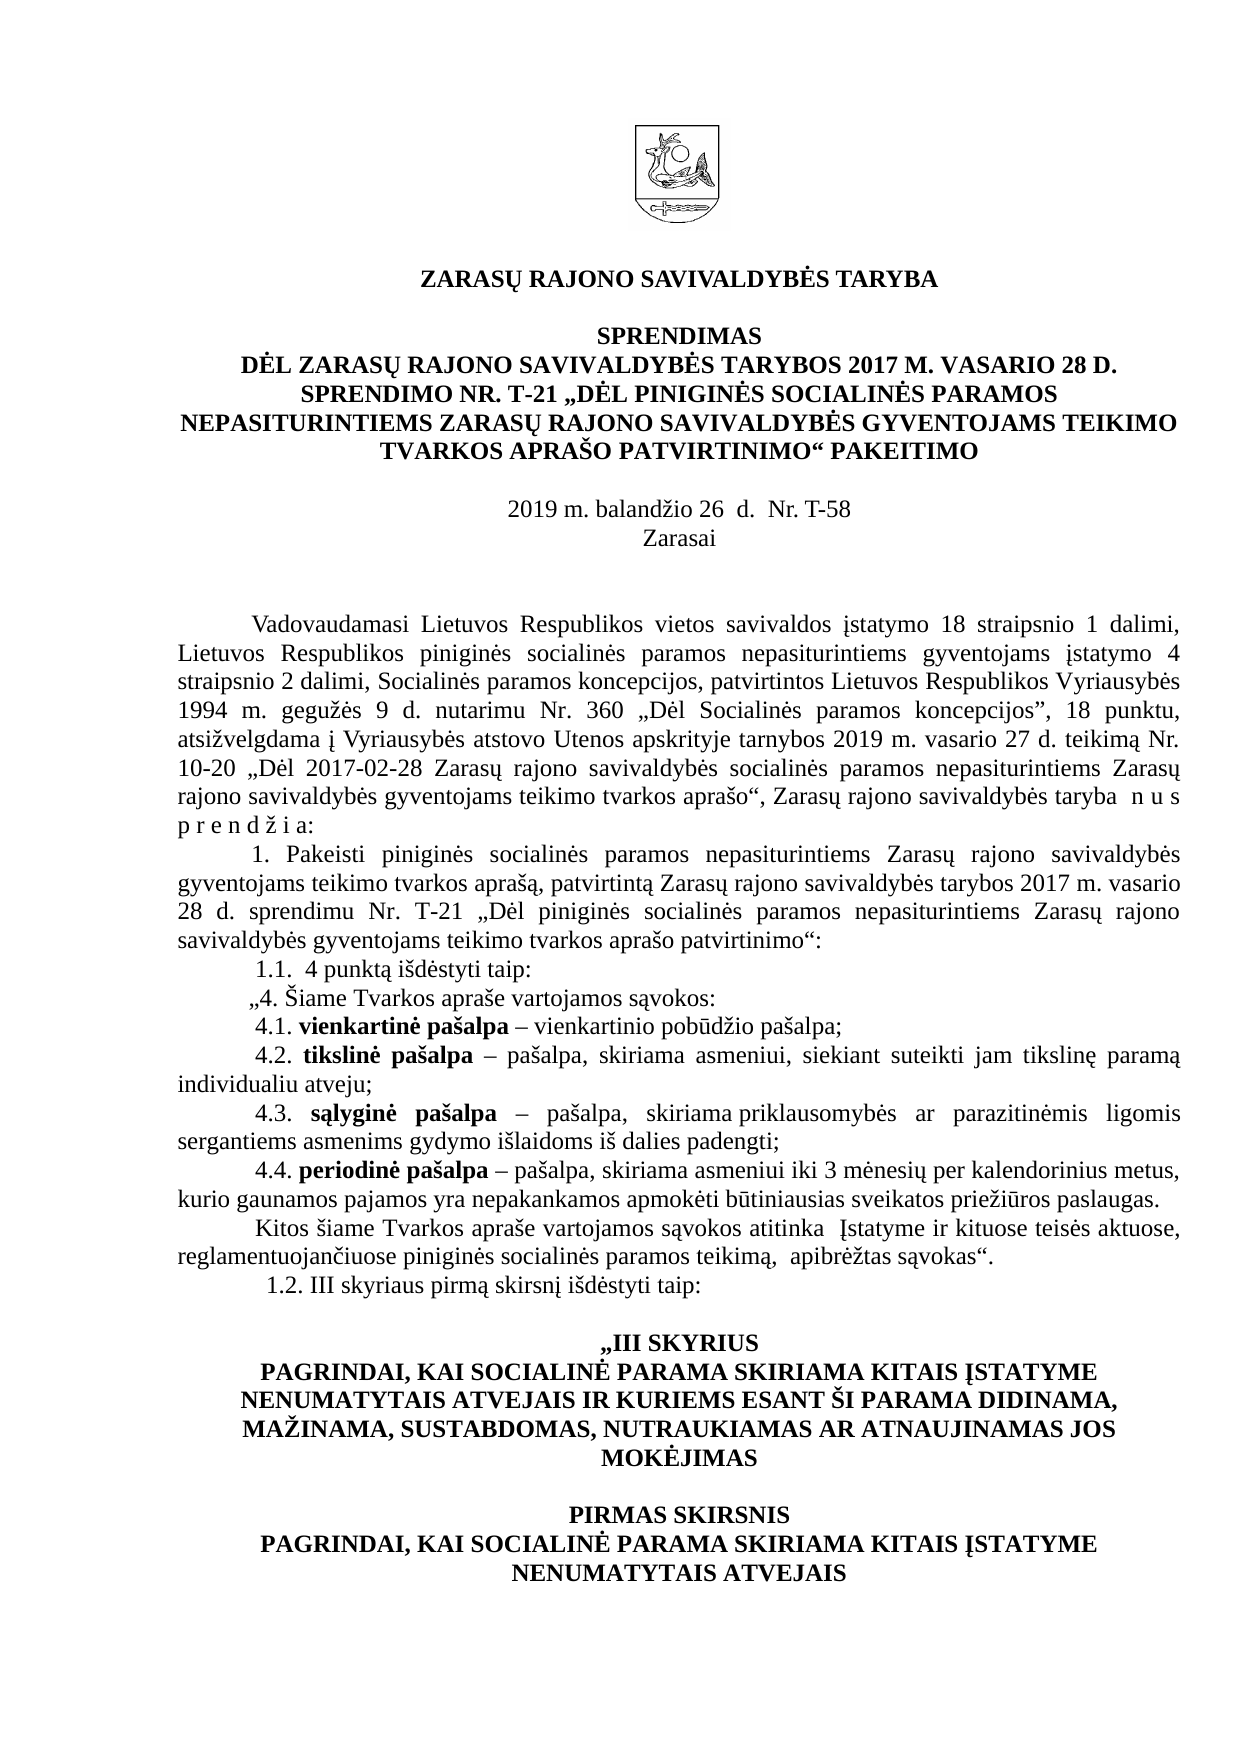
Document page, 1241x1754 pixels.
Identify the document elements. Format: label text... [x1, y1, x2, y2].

text „III SKYRIUS [177, 1328, 1181, 1357]
text 2019 m. balandžio 26 d. Nr. T-58 [177, 494, 1181, 523]
text Kitos šiame Tvarkos apraše vartojamos sąvokos atitinka Įstatyme ir kituose teisės aktuose, reglamentuojančiuose piniginės socialinės paramos teikimą, apibrėžtas sąvokas“. [177, 1213, 1181, 1271]
text 4.1. vienkartinė pašalpa – vienkartinio pobūdžio pašalpa; [177, 1011, 1181, 1040]
text DėL ZARASŲ RAJONO SAVIVALDYBĖS TARYBOS 2017 M. VASARIO 28 D. SPRENDIMO NR. T-21 „DĖL PINIGINĖS SOCIALINĖS PARAMOS NEPASITURINTIEMS ZARASŲ RAJONO SAVIVALDYBĖS GYVENTOJAMS TEIKIMO TVARKOS APRAŠO PATVIRTINIMO“ PAKEITIMO [177, 350, 1181, 465]
text 1.1. 4 punktą išdėstyti taip: [177, 954, 1181, 983]
text 1. Pakeisti piniginės socialinės paramos nepasiturintiems Zarasų rajono savivaldybės gyventojams teikimo tvarkos aprašą, patvirtintą Zarasų rajono savivaldybės tarybos 2017 m. vasario 28 d. sprendimu Nr. T-21 „Dėl piniginės socialinės paramos nepasiturintiems Zarasų rajono savivaldybės gyventojams teikimo tvarkos aprašo patvirtinimo“: [177, 839, 1181, 954]
text 1.2. III skyriaus pirmą skirsnį išdėstyti taip: [177, 1271, 1181, 1299]
text PIRMAS SKIRSNIS [177, 1501, 1181, 1529]
text ZARASŲ RAJONO SAVIVALDYBĖS TARYBA [177, 264, 1181, 293]
text SPRENDIMAS [177, 321, 1181, 350]
text PAGRINDAI, KAI SOCIALINĖ PARAMA SKIRIAMA KITAIS ĮSTATYME NENUMATYTAIS ATVEJAIS [177, 1529, 1181, 1587]
text 4.3. sąlyginė pašalpa – pašalpa, skiriama priklausomybės ar parazitinėmis ligomis sergantiems asmenims gydymo išlaidoms iš dalies padengti; [177, 1098, 1181, 1155]
text 4.4. periodinė pašalpa – pašalpa, skiriama asmeniui iki 3 mėnesių per kalendorinius metus, kurio gaunamos pajamos yra nepakankamos apmokėti būtiniausias sveikatos priežiūros paslaugas. [177, 1155, 1181, 1213]
text Zarasai [177, 523, 1181, 551]
text Pagrindai, kai socialinė parama skiriama kitais Įstatyme nenumatytais atvejais ir kuriems esant ši parama didinama, mažinama, sustabdomas, nutraukiamas ar atnaujinamas jos mokėjimas [177, 1357, 1181, 1472]
text „4. Šiame Tvarkos apraše vartojamos sąvokos: [177, 983, 1181, 1011]
text Vadovaudamasi Lietuvos Respublikos vietos savivaldos įstatymo 18 straipsnio 1 dalimi, Lietuvos Respublikos piniginės socialinės paramos nepasiturintiems gyventojams įstatymo 4 straipsnio 2 dalimi, Socialinės paramos koncepcijos, patvirtintos Lietuvos Respublikos Vyriausybės 1994 m. gegužės 9 d. nutarimu Nr. 360 „Dėl Socialinės paramos koncepcijos”, 18 punktu, atsižvelgdama į Vyriausybės atstovo Utenos apskrityje tarnybos 2019 m. vasario 27 d. teikimą Nr. 10-20 „Dėl 2017-02-28 Zarasų rajono savivaldybės socialinės paramos nepasiturintiems Zarasų rajono savivaldybės gyventojams teikimo tvarkos aprašo“, Zarasų rajono savivaldybės taryba n u s p r e n d ž i a: [177, 609, 1181, 839]
text 4.2. tikslinė pašalpa – pašalpa, skiriama asmeniui, siekiant suteikti jam tikslinę paramą individualiu atveju; [177, 1040, 1181, 1098]
